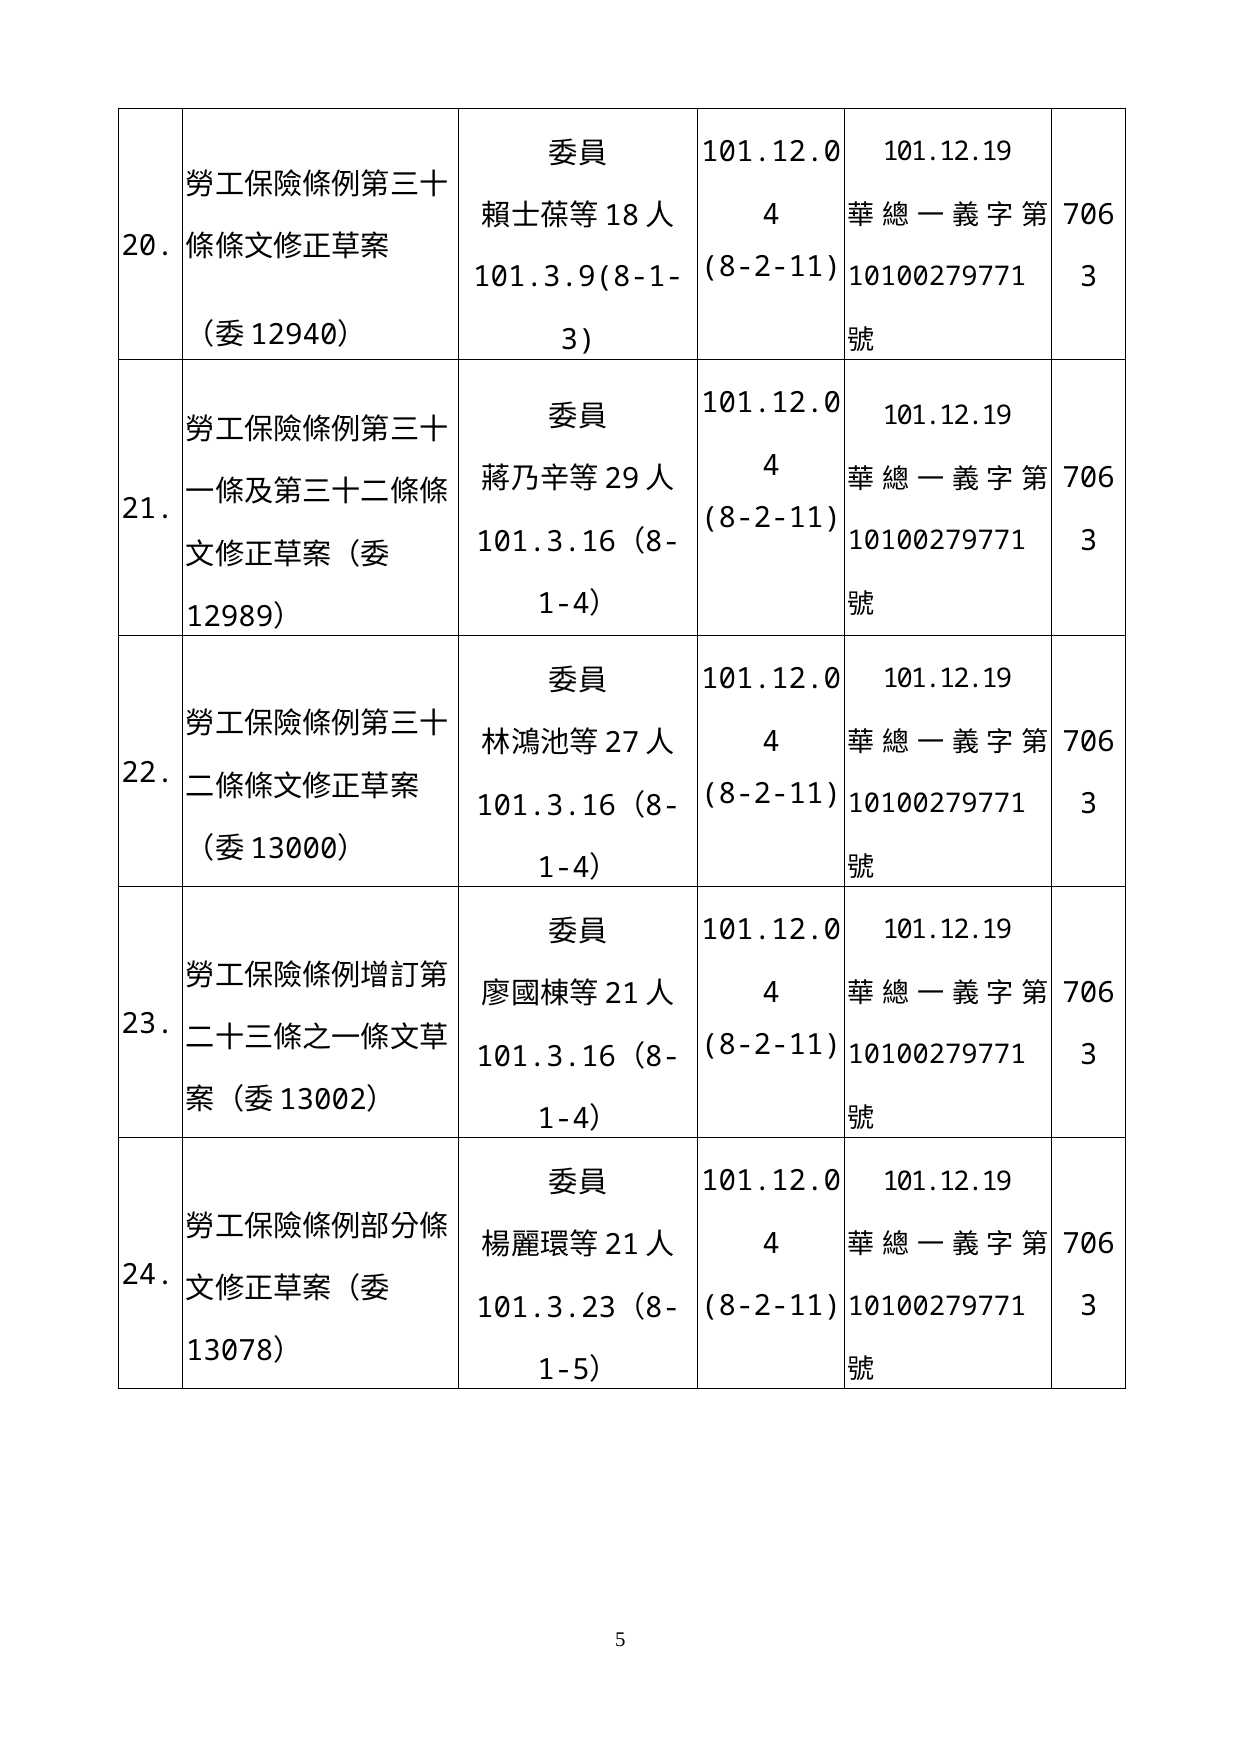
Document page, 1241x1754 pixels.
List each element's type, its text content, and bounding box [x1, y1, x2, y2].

table_cell 101.12.04 (8-2-11) [698, 887, 844, 1137]
table_cell 委員 林鴻池等27人 101.3.16（8-1-4） [459, 636, 697, 886]
table_cell 101.12.19 華總一義字第10100279771號 [845, 1138, 1051, 1388]
table_cell [119, 887, 182, 1137]
table_cell 委員 賴士葆等18人 101.3.9(8-1-3) [459, 109, 697, 359]
table_cell 101.12.19 華總一義字第10100279771號 [845, 887, 1051, 1137]
table_cell [119, 636, 182, 886]
table_cell 101.12.04 (8-2-11) [698, 1138, 844, 1388]
table_cell 委員 蔣乃辛等29人 101.3.16（8-1-4） [459, 360, 697, 635]
table_cell [119, 1138, 182, 1388]
table_cell 勞工保險條例第三十二條條文修正草案（委13000） [183, 636, 458, 886]
table_cell 7063 [1052, 1138, 1125, 1388]
table_cell 勞工保險條例第三十條條文修正草案 （委12940） [183, 109, 458, 359]
table_cell 101.12.04 (8-2-11) [698, 360, 844, 635]
table_cell 101.12.19 華總一義字第10100279771號 [845, 109, 1051, 359]
table_cell 101.12.04 (8-2-11) [698, 109, 844, 359]
table_cell 7063 [1052, 636, 1125, 886]
table_cell 101.12.04 (8-2-11) [698, 636, 844, 886]
table_cell 勞工保險條例增訂第二十三條之一條文草案（委13002） [183, 887, 458, 1137]
table_cell 7063 [1052, 360, 1125, 635]
table_cell 7063 [1052, 887, 1125, 1137]
table_cell 7063 [1052, 109, 1125, 359]
table_cell 委員 廖國棟等21人 101.3.16（8-1-4） [459, 887, 697, 1137]
table_cell 勞工保險條例部分條文修正草案（委13078） [183, 1138, 458, 1388]
table_cell 委員 楊麗環等21人101.3.23（8-1-5） [459, 1138, 697, 1388]
table_cell [119, 360, 182, 635]
table_cell 101.12.19 華總一義字第10100279771號 [845, 636, 1051, 886]
table_cell 勞工保險條例第三十一條及第三十二條條文修正草案（委12989） [183, 360, 458, 635]
table_cell [119, 109, 182, 359]
table_cell 101.12.19 華總一義字第10100279771號 [845, 360, 1051, 635]
